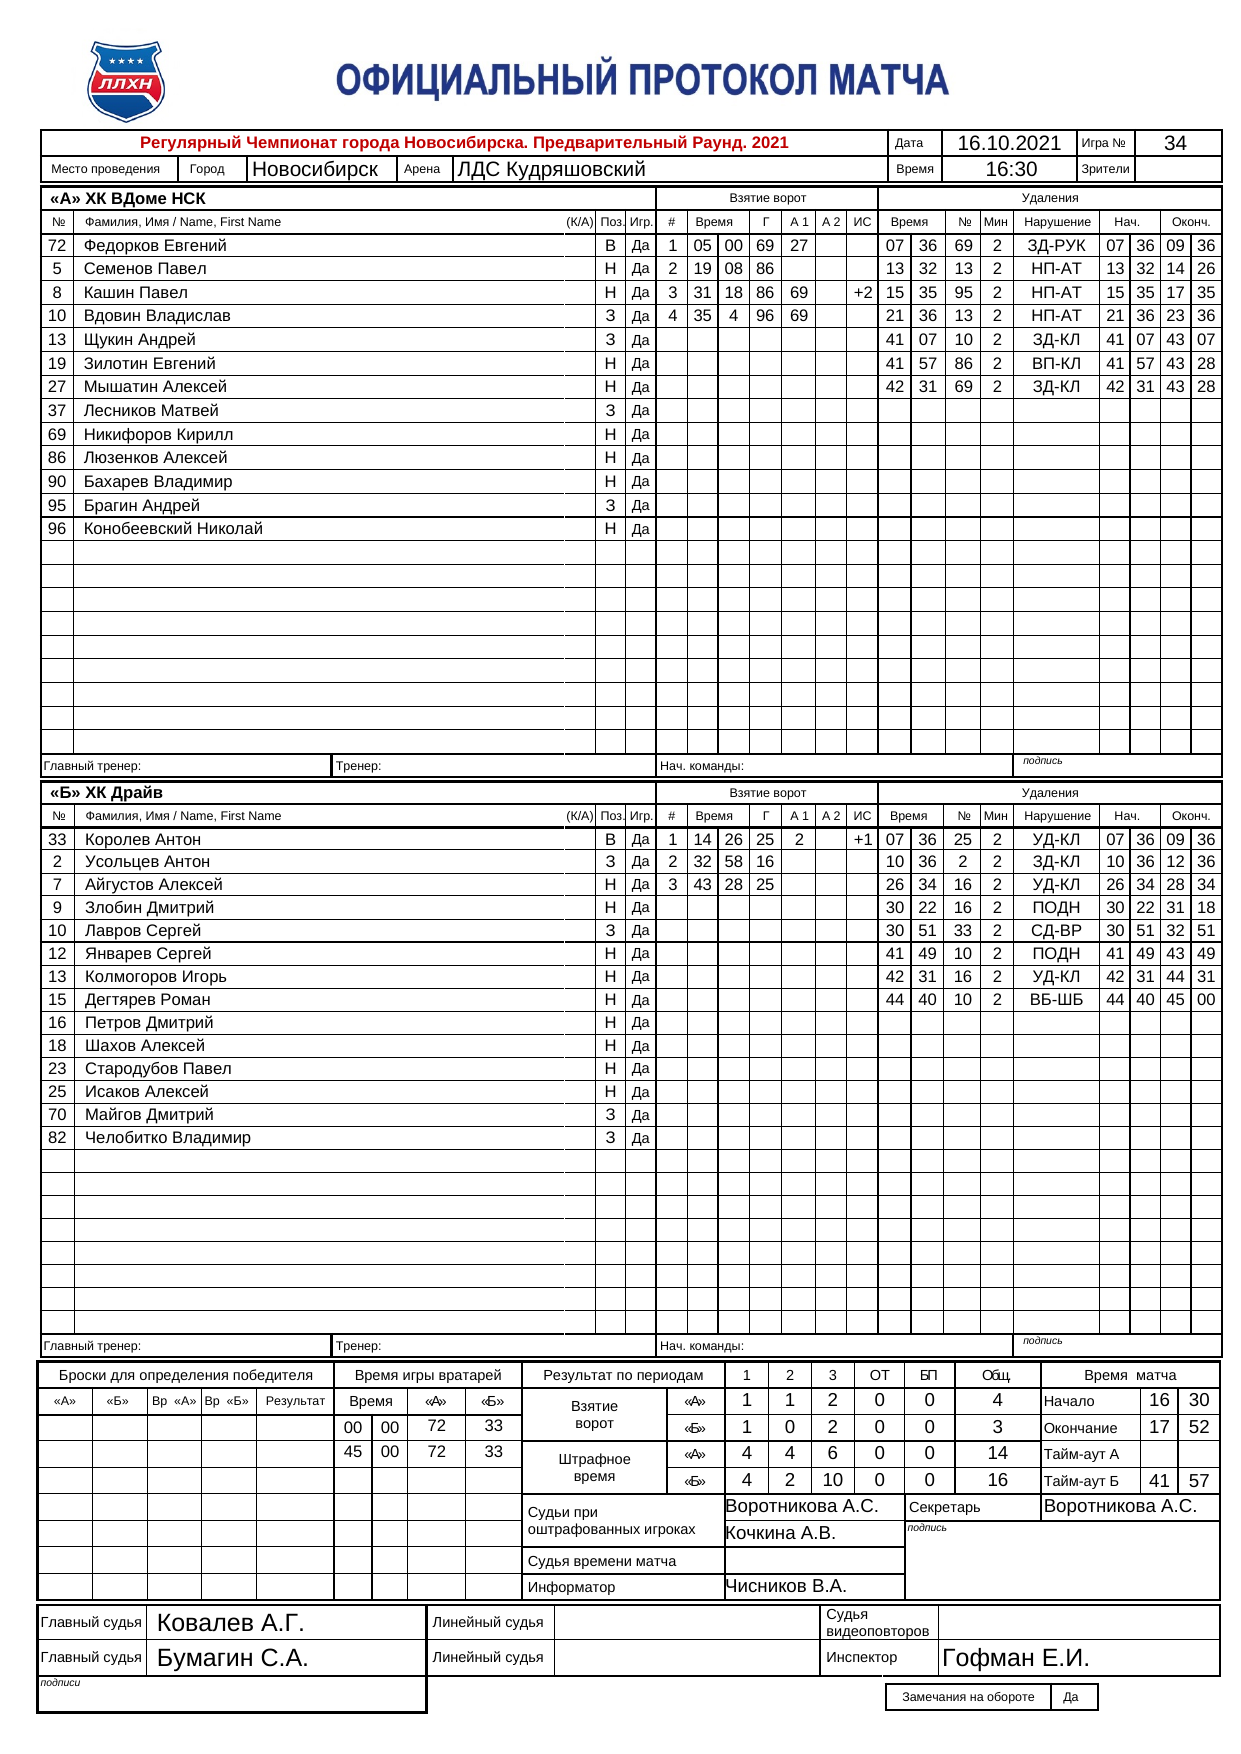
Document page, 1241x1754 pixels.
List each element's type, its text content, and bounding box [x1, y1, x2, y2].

table_cell [1161, 446, 1190, 469]
table_cell [719, 1288, 749, 1310]
table_cell [782, 850, 815, 872]
table_cell [688, 636, 717, 658]
table_cell [847, 730, 877, 753]
table_cell Да [626, 257, 655, 280]
table_cell [1100, 1265, 1129, 1287]
table_cell 0 [905, 1389, 954, 1413]
table_cell [847, 1242, 877, 1264]
table_cell [879, 1104, 910, 1126]
table_cell [750, 1242, 781, 1264]
table_cell 28 [719, 874, 749, 895]
table_cell З [596, 399, 625, 422]
table_cell [257, 1574, 333, 1599]
table_cell [879, 730, 910, 753]
table_cell 00 [719, 235, 749, 256]
table_cell [847, 1219, 877, 1241]
table_cell Информатор [523, 1575, 724, 1599]
table_cell [1192, 659, 1221, 682]
table_cell ВБ-ШБ [1014, 989, 1099, 1011]
table_cell [565, 896, 595, 918]
table_cell 10 [946, 328, 980, 351]
table_cell Да [626, 943, 655, 964]
table_cell [719, 612, 749, 634]
table_cell [782, 541, 815, 564]
table_cell [257, 1521, 333, 1546]
table_cell [1014, 730, 1099, 753]
table_cell [816, 943, 846, 964]
table_cell [75, 1173, 564, 1195]
table_cell [657, 423, 687, 445]
table_cell [565, 1127, 595, 1149]
table_cell Линейный судья [428, 1640, 554, 1675]
table_cell [148, 1416, 201, 1440]
table_cell [719, 1265, 749, 1287]
table_cell [944, 1219, 980, 1241]
table_cell [912, 1127, 943, 1149]
table_cell [1014, 1035, 1099, 1057]
table_cell [688, 966, 717, 987]
table_cell [1014, 707, 1099, 729]
table_cell 25 [944, 829, 980, 849]
table_header 3 [812, 1363, 854, 1387]
table_cell [657, 470, 687, 493]
table_cell № [42, 211, 73, 233]
table_cell 4 [769, 1442, 811, 1467]
table_cell 13 [946, 257, 980, 280]
table_cell [657, 518, 687, 540]
table_cell [596, 1150, 625, 1172]
table_cell [912, 730, 945, 753]
table_cell 16 [944, 874, 980, 895]
table_cell [1136, 157, 1221, 181]
table_cell подпись [906, 1522, 1219, 1599]
table_cell 1 [657, 829, 687, 849]
table_cell 23 [42, 1058, 74, 1079]
table_cell [750, 966, 781, 987]
table_cell Гофман Е.И. [939, 1640, 1219, 1675]
table_cell [782, 943, 815, 964]
table_cell «А» [408, 1389, 465, 1413]
table_cell «А» [668, 1442, 724, 1467]
table_cell [596, 612, 625, 634]
table_cell 14 [688, 829, 717, 849]
table_cell [719, 1035, 749, 1057]
table_cell Главный тренер: [42, 1335, 330, 1356]
table_cell ЗД-КЛ [1014, 376, 1099, 398]
table_cell [847, 966, 877, 987]
table_cell [847, 376, 877, 398]
table_cell [981, 1219, 1013, 1241]
table_cell 35 [912, 281, 945, 303]
table_cell [1131, 518, 1160, 540]
table_cell 2 [981, 829, 1013, 849]
table_cell [719, 352, 749, 374]
table_cell [1014, 494, 1099, 516]
table_cell [912, 1012, 943, 1033]
table_cell [847, 328, 877, 351]
table_cell [688, 1219, 717, 1241]
table_cell Г [750, 211, 781, 233]
table_cell 90 [42, 470, 73, 493]
table_cell Да [626, 989, 655, 1011]
table_cell «Б» [668, 1468, 724, 1493]
table_cell [750, 989, 781, 1011]
table_cell [719, 943, 749, 964]
table_cell [719, 683, 749, 706]
table_cell [565, 328, 595, 351]
table_header Результат по периодам [523, 1363, 724, 1387]
table_cell 36 [1192, 305, 1221, 327]
table_cell [466, 1547, 521, 1573]
table_cell [202, 1521, 256, 1546]
table_cell [782, 518, 815, 540]
table_cell 36 [1131, 829, 1160, 849]
table_cell Да [626, 1035, 655, 1057]
table_cell Да [626, 920, 655, 941]
table_cell 40 [912, 989, 943, 1011]
table_cell Щукин Андрей [74, 328, 564, 351]
table_cell [912, 565, 945, 587]
table_cell Нарушение [1014, 805, 1099, 826]
table_cell [626, 730, 655, 753]
table_cell 41 [1141, 1468, 1177, 1493]
table_cell 25 [750, 829, 781, 849]
table_cell 45 [1161, 989, 1190, 1011]
table_cell [74, 636, 564, 658]
table_cell [816, 707, 846, 729]
table_cell [1100, 730, 1129, 753]
table_cell [408, 1468, 465, 1493]
table_cell 28 [1161, 874, 1190, 895]
table_cell 6 [812, 1442, 854, 1467]
table_cell УД-КЛ [1014, 829, 1099, 849]
table_cell [816, 829, 846, 849]
table_cell [750, 399, 781, 422]
table_cell [847, 636, 877, 658]
table_cell Да [626, 423, 655, 445]
table_cell [879, 1012, 910, 1033]
table_cell [981, 1104, 1013, 1126]
table_cell [657, 636, 687, 658]
table_cell [1131, 1311, 1160, 1333]
table_header «А» ХК ВДоме НСК [42, 188, 655, 209]
table_cell 41 [879, 352, 910, 374]
table_cell [946, 565, 980, 587]
table_cell [1014, 1081, 1099, 1103]
table_cell [1192, 446, 1221, 469]
table_cell [657, 707, 687, 729]
table_cell [847, 352, 877, 374]
table_cell [42, 565, 73, 587]
table_cell [75, 1311, 564, 1333]
table_cell [816, 376, 846, 398]
table_cell Результат [257, 1389, 333, 1413]
table_cell [719, 494, 749, 516]
table_cell 4 [719, 305, 749, 327]
table_cell Н [596, 989, 625, 1011]
table_cell [565, 943, 595, 964]
table_cell [816, 446, 846, 469]
table_cell [1014, 518, 1099, 540]
table_cell [719, 588, 749, 611]
table_cell [750, 352, 781, 374]
table_cell [1014, 1242, 1099, 1264]
table_cell [688, 376, 717, 398]
table_cell 1 [769, 1389, 811, 1413]
table_cell 26 [879, 874, 910, 895]
table_cell 35 [1131, 281, 1160, 303]
table_cell [565, 1150, 595, 1172]
table_cell [688, 1311, 717, 1333]
table_cell [688, 470, 717, 493]
table_cell [93, 1521, 147, 1546]
table_cell [816, 1127, 846, 1149]
table_cell [946, 446, 980, 469]
table_cell [782, 920, 815, 941]
table_cell 72 [408, 1416, 465, 1440]
table_cell [879, 1150, 910, 1172]
table_cell [1131, 1265, 1160, 1287]
table_cell Главный судья [39, 1640, 146, 1675]
table_header Регулярный Чемпионат города Новосибирска. Предварительный Раунд. 2021 [42, 131, 887, 155]
table_cell [39, 1468, 92, 1493]
table_cell 31 [1131, 966, 1160, 987]
table_cell Да [626, 1058, 655, 1079]
table_cell [946, 636, 980, 658]
table_cell [782, 1173, 815, 1195]
table_cell Окончание [1042, 1415, 1140, 1440]
table_cell [883, 1677, 1220, 1681]
table_cell Оконч. [1161, 805, 1221, 826]
table_cell Время [889, 157, 941, 181]
table_cell [816, 541, 846, 564]
table_cell [719, 896, 749, 918]
table_cell 43 [1161, 376, 1190, 398]
table_cell Да [626, 281, 655, 303]
table_cell З [596, 305, 625, 327]
table_cell Злобин Дмитрий [75, 896, 564, 918]
table_cell Игр. [626, 805, 655, 826]
table_cell 36 [912, 850, 943, 872]
table_cell [1100, 1127, 1129, 1149]
table_cell [74, 588, 564, 611]
table_cell [202, 1468, 256, 1493]
table_cell 7 [42, 874, 74, 895]
table_cell [74, 565, 564, 587]
table_cell [879, 1311, 910, 1333]
table_cell [847, 423, 877, 445]
table_cell Город [179, 157, 246, 181]
table_cell 31 [912, 966, 943, 987]
table_cell [1131, 1104, 1160, 1126]
table_cell 2 [981, 874, 1013, 895]
table_cell [750, 1265, 781, 1287]
table_cell Н [596, 376, 625, 398]
table_header Взятие ворот [657, 188, 877, 209]
table_cell [719, 1081, 749, 1103]
table_cell 13 [42, 328, 73, 351]
table_cell 72 [408, 1441, 465, 1467]
table_cell 2 [981, 376, 1013, 398]
table_cell [1141, 1441, 1177, 1467]
table_cell [93, 1547, 147, 1573]
table_cell [847, 470, 877, 493]
table_cell 0 [855, 1442, 904, 1467]
table_cell Н [596, 281, 625, 303]
table_cell [816, 470, 846, 493]
table_cell Да [626, 850, 655, 872]
table_cell 12 [1161, 850, 1190, 872]
table_cell [981, 423, 1013, 445]
table_cell [565, 874, 595, 895]
table_cell [1131, 494, 1160, 516]
table_cell Нарушение [1014, 211, 1099, 233]
table_cell В [596, 235, 625, 256]
table_cell [719, 446, 749, 469]
table_cell (К/А) [565, 211, 595, 233]
table_cell [981, 1012, 1013, 1033]
table_cell [981, 1035, 1013, 1057]
table_cell [565, 1265, 595, 1287]
table_cell [657, 943, 687, 964]
table_cell [1100, 470, 1129, 493]
table_cell [596, 565, 625, 587]
table_cell 69 [782, 281, 815, 303]
table_cell 26 [1100, 874, 1129, 895]
table_cell ВП-КЛ [1014, 352, 1099, 374]
table_cell Да [626, 305, 655, 327]
table_cell [719, 1173, 749, 1195]
table_cell Семенов Павел [74, 257, 564, 280]
table_cell [565, 636, 595, 658]
table_cell [688, 1081, 717, 1103]
table_cell [816, 850, 846, 872]
table_cell [408, 1574, 465, 1599]
table_header 2 [769, 1363, 811, 1387]
table_cell 5 [42, 257, 73, 280]
table_cell 17 [1161, 281, 1190, 303]
table_cell [944, 1173, 980, 1195]
table_cell ЗД-РУК [1014, 235, 1099, 256]
table_cell [1161, 1242, 1190, 1264]
table_cell [944, 1035, 980, 1057]
table_cell Взятие ворот [523, 1389, 666, 1440]
table_cell [335, 1468, 371, 1493]
table_cell [1100, 612, 1129, 634]
table_cell [565, 1311, 595, 1333]
table_cell [565, 989, 595, 1011]
table_cell [719, 659, 749, 682]
table_cell 1 [657, 235, 687, 256]
table_header Время матча [1042, 1363, 1219, 1387]
table_cell 32 [1161, 920, 1190, 941]
table_cell 2 [42, 850, 74, 872]
table_cell [565, 305, 595, 327]
table_cell [1014, 1150, 1099, 1172]
table_cell [657, 1127, 687, 1149]
table_cell [782, 399, 815, 422]
table_cell [847, 1104, 877, 1126]
table_header БП [905, 1363, 954, 1387]
table_cell Г [750, 805, 781, 826]
table_cell [847, 1311, 877, 1333]
table_cell [782, 636, 815, 658]
table_cell 41 [879, 943, 910, 964]
table_cell 51 [1131, 920, 1160, 941]
table_cell [912, 1311, 943, 1333]
table_cell [1014, 565, 1099, 587]
table_cell [42, 1311, 74, 1333]
table_cell НП-АТ [1014, 257, 1099, 280]
table_cell 34 [912, 874, 943, 895]
table_cell [565, 1104, 595, 1126]
table_cell [1161, 1311, 1190, 1333]
table_cell 2 [812, 1415, 854, 1440]
table_cell 16:30 [943, 157, 1076, 181]
table_cell [879, 683, 910, 706]
table_cell [565, 1035, 595, 1057]
table_cell [42, 1242, 74, 1264]
table_cell [565, 1288, 595, 1310]
table_cell [750, 1081, 781, 1103]
table_cell [39, 1494, 92, 1520]
table_cell 22 [1131, 896, 1160, 918]
table_cell 86 [750, 257, 781, 280]
table_header ОТ [855, 1363, 904, 1387]
table_cell [981, 1196, 1013, 1218]
table_cell [1014, 1173, 1099, 1195]
table_cell [879, 541, 910, 564]
table_cell 36 [1131, 305, 1160, 327]
table_cell [719, 541, 749, 564]
table_cell [1131, 683, 1160, 706]
table_cell [847, 1288, 877, 1310]
table_cell Н [596, 470, 625, 493]
table_cell [816, 636, 846, 658]
table_cell Тайм-аут А [1042, 1441, 1140, 1467]
table_cell [1100, 659, 1129, 682]
table_cell [719, 518, 749, 540]
table_cell [782, 1012, 815, 1033]
table_cell 07 [1100, 829, 1129, 849]
table_cell [1014, 1311, 1099, 1333]
table_cell [1014, 1265, 1099, 1287]
table_cell [1161, 730, 1190, 753]
table_cell [1192, 1311, 1221, 1333]
table_cell [1161, 612, 1190, 634]
table_cell 0 [855, 1415, 904, 1440]
table_cell [42, 541, 73, 564]
table_cell [39, 1547, 92, 1573]
table_cell [1161, 565, 1190, 587]
table_cell [1100, 565, 1129, 587]
table_cell [1100, 707, 1129, 729]
table_cell 95 [946, 281, 980, 303]
table_cell [847, 874, 877, 895]
table_cell [981, 470, 1013, 493]
table_cell [847, 1265, 877, 1287]
table_cell # [657, 211, 687, 233]
table_cell [565, 612, 595, 634]
table_cell З [596, 850, 625, 872]
table_cell Лавров Сергей [75, 920, 564, 941]
table_cell [912, 1242, 943, 1264]
table_cell [657, 1104, 687, 1126]
table_cell [981, 446, 1013, 469]
table_cell 4 [726, 1442, 768, 1467]
table_cell [946, 707, 980, 729]
table_cell Да [626, 874, 655, 895]
table_cell [626, 1150, 655, 1172]
table_cell [1179, 1441, 1219, 1467]
table_cell 2 [981, 896, 1013, 918]
table_cell [688, 1150, 717, 1172]
table_cell Дегтярев Роман [75, 989, 564, 1011]
table_cell 86 [946, 352, 980, 374]
table_header Дата [889, 131, 941, 155]
table_cell [847, 850, 877, 872]
table_cell [1100, 1173, 1129, 1195]
table_cell [750, 1127, 781, 1149]
table_cell [1192, 423, 1221, 445]
table_cell [596, 1265, 625, 1287]
table_cell [879, 399, 910, 422]
table_cell [657, 1242, 687, 1264]
table_cell 96 [750, 305, 781, 327]
table_cell Время [688, 805, 749, 826]
table_cell [879, 659, 910, 682]
table_cell [1014, 446, 1099, 469]
table_cell [912, 1035, 943, 1057]
table_cell [816, 920, 846, 941]
table_header Время игры вратарей [335, 1363, 521, 1387]
table_cell [1192, 470, 1221, 493]
table_cell [1161, 399, 1190, 422]
table_cell Н [596, 1035, 625, 1057]
table_cell [688, 328, 717, 351]
table_cell [946, 730, 980, 753]
table_cell [879, 1081, 910, 1103]
table_cell [816, 659, 846, 682]
table_cell Да [626, 896, 655, 918]
table_cell [847, 659, 877, 682]
table_cell [626, 1219, 655, 1241]
table_cell Да [626, 1081, 655, 1103]
table_cell Инспектор [821, 1640, 938, 1675]
table_cell [688, 1035, 717, 1057]
table_cell [565, 829, 595, 849]
table_cell [688, 1173, 717, 1195]
table_cell Стародубов Павел [75, 1058, 564, 1079]
table_cell [688, 707, 717, 729]
table_cell 2 [981, 235, 1013, 256]
table_cell [750, 612, 781, 634]
table_cell [93, 1416, 147, 1440]
table_cell 00 [373, 1416, 407, 1440]
table_cell 4 [657, 305, 687, 327]
table_cell [42, 683, 73, 706]
table_cell [565, 423, 595, 445]
table_cell [148, 1521, 201, 1546]
table_cell 36 [1131, 850, 1160, 872]
table_cell [981, 1242, 1013, 1264]
table_cell Колмогоров Игорь [75, 966, 564, 987]
table_cell Оконч. [1161, 211, 1221, 233]
table_cell [944, 1104, 980, 1126]
table_cell [847, 707, 877, 729]
table_cell 15 [879, 281, 910, 303]
table_cell [555, 1640, 819, 1675]
table_cell [688, 1104, 717, 1126]
table_cell [1014, 470, 1099, 493]
table_cell [1100, 1311, 1129, 1333]
table_cell Исаков Алексей [75, 1081, 564, 1103]
table_cell [782, 494, 815, 516]
table_cell [816, 235, 846, 256]
table_cell Бумагин С.А. [147, 1640, 425, 1675]
table_cell [1192, 494, 1221, 516]
table_cell [750, 730, 781, 753]
table_cell [657, 966, 687, 987]
table_cell [1014, 541, 1099, 564]
table_cell 33 [466, 1441, 521, 1467]
table_cell 18 [719, 281, 749, 303]
table_cell [726, 1548, 904, 1573]
table_cell [39, 1521, 92, 1546]
table_cell [1131, 565, 1160, 587]
table_cell [565, 730, 595, 753]
table_cell Да [626, 352, 655, 374]
table_cell [981, 1127, 1013, 1149]
table_cell 37 [42, 399, 73, 422]
table_cell СД-ВР [1014, 920, 1099, 941]
table_cell [782, 328, 815, 351]
table_cell [847, 1127, 877, 1149]
table_cell [946, 588, 980, 611]
table_cell [688, 612, 717, 634]
table_cell [816, 1265, 846, 1287]
table_cell [981, 707, 1013, 729]
table_cell [1192, 1058, 1221, 1079]
table_cell (К/А) [565, 805, 595, 826]
table_cell [879, 707, 910, 729]
table_header Удаления [879, 188, 1221, 209]
table_cell 72 [42, 235, 73, 256]
table_cell [657, 1173, 687, 1195]
table_cell [1192, 518, 1221, 540]
table_cell 41 [1100, 352, 1129, 374]
table_cell Н [596, 518, 625, 540]
table_cell [466, 1574, 521, 1599]
table_cell [912, 423, 945, 445]
table_cell [912, 1173, 943, 1195]
table_cell [1161, 683, 1190, 706]
table_cell [1100, 541, 1129, 564]
table_cell [1192, 1265, 1221, 1287]
table_cell [1014, 1012, 1099, 1033]
table_cell 51 [1192, 920, 1221, 941]
table_cell [657, 896, 687, 918]
table_cell [688, 920, 717, 941]
table_cell [1131, 446, 1160, 469]
table_cell 00 [1192, 989, 1221, 1011]
table_cell 10 [879, 850, 910, 872]
table_cell [912, 1265, 943, 1287]
table_cell [688, 423, 717, 445]
table_cell [1100, 1288, 1129, 1310]
table_cell 07 [879, 829, 910, 849]
table_cell [719, 966, 749, 987]
table_cell [373, 1521, 407, 1546]
table_cell 40 [1131, 989, 1160, 1011]
table_cell [657, 989, 687, 1011]
table_cell [750, 920, 781, 941]
table_cell [1192, 1242, 1221, 1264]
table_cell А 2 [816, 211, 846, 233]
table_cell [782, 423, 815, 445]
table_cell ПОДН [1014, 943, 1099, 964]
table_cell [719, 1242, 749, 1264]
table_cell [1131, 423, 1160, 445]
table_cell 28 [1192, 352, 1221, 374]
table_cell [565, 235, 595, 256]
table_cell Арена [398, 157, 452, 181]
table_cell Бахарев Владимир [74, 470, 564, 493]
table_cell [946, 470, 980, 493]
table_cell [879, 423, 910, 445]
table_cell [1192, 612, 1221, 634]
table_cell 31 [1131, 376, 1160, 398]
table_cell [565, 1058, 595, 1079]
table_cell [912, 588, 945, 611]
table_cell [657, 683, 687, 706]
table_cell [257, 1494, 333, 1520]
table_cell [657, 376, 687, 398]
table_cell А 2 [816, 805, 846, 826]
table_cell 32 [688, 850, 717, 872]
table_cell [750, 376, 781, 398]
table_cell [335, 1547, 371, 1573]
table_cell [946, 683, 980, 706]
table_cell [750, 541, 781, 564]
table_cell Брагин Андрей [74, 494, 564, 516]
table_cell [816, 588, 846, 611]
table_cell 2 [981, 966, 1013, 987]
table_cell [912, 1081, 943, 1103]
table_cell +1 [847, 829, 877, 849]
table_cell [981, 1081, 1013, 1103]
table_cell 07 [1100, 235, 1129, 256]
table_cell [202, 1547, 256, 1573]
table_cell Вр «А» [148, 1389, 201, 1413]
table_cell [879, 1265, 910, 1287]
table_cell [74, 659, 564, 682]
table_cell [1161, 588, 1190, 611]
table_cell [93, 1468, 147, 1493]
table_cell 41 [879, 328, 910, 351]
table_cell Начало [1042, 1389, 1140, 1413]
table_cell 41 [1100, 328, 1129, 351]
table_cell [688, 943, 717, 964]
table_cell 2 [769, 1468, 811, 1493]
table_cell [981, 1058, 1013, 1079]
table_cell [565, 257, 595, 280]
table_cell [750, 1311, 781, 1333]
table_cell [596, 1288, 625, 1310]
table_cell [565, 281, 595, 303]
table_cell [782, 376, 815, 398]
table_cell [847, 1058, 877, 1079]
table_cell [657, 1219, 687, 1241]
table_cell [879, 1288, 910, 1310]
table_cell [42, 612, 73, 634]
table_cell 42 [1100, 376, 1129, 398]
table_cell [719, 707, 749, 729]
table_cell [565, 588, 595, 611]
table_cell 58 [719, 850, 749, 872]
table_cell [782, 1219, 815, 1241]
table_cell 49 [1192, 943, 1221, 964]
table_cell З [596, 328, 625, 351]
table_cell [75, 1288, 564, 1310]
table_cell [657, 920, 687, 941]
table_cell 30 [1179, 1389, 1219, 1413]
table_cell [148, 1547, 201, 1573]
table_cell ИС [847, 805, 877, 826]
table_cell 17 [1141, 1415, 1177, 1440]
table_cell 23 [1161, 305, 1190, 327]
table_cell [1161, 1150, 1190, 1172]
table_cell 44 [879, 989, 910, 1011]
table_cell [1192, 1196, 1221, 1218]
table_cell [1161, 1012, 1190, 1033]
table_cell 16 [42, 1012, 74, 1033]
table_cell [912, 1196, 943, 1218]
table_cell [816, 1288, 846, 1310]
table_cell [981, 518, 1013, 540]
table_cell [879, 1219, 910, 1241]
table_cell [981, 683, 1013, 706]
table_cell 18 [1192, 896, 1221, 918]
table_cell 69 [782, 305, 815, 327]
table_cell 4 [726, 1468, 768, 1493]
table_cell Мин [981, 805, 1013, 826]
table_cell [816, 305, 846, 327]
table_cell [750, 1219, 781, 1241]
table_cell [688, 1012, 717, 1033]
table_cell [626, 659, 655, 682]
table_cell [782, 707, 815, 729]
table_cell 2 [812, 1389, 854, 1413]
table_cell 2 [981, 920, 1013, 941]
table_cell [719, 920, 749, 941]
table_cell [847, 399, 877, 422]
table_cell [782, 1196, 815, 1218]
table_cell 43 [1161, 352, 1190, 374]
table_cell № [946, 211, 980, 233]
table_cell Судья времени матча [523, 1548, 724, 1573]
table_cell [1161, 1058, 1190, 1079]
table_cell [1192, 1035, 1221, 1057]
table_cell [1131, 1012, 1160, 1033]
table_cell 16 [750, 850, 781, 872]
table_cell 86 [42, 446, 73, 469]
table_cell [782, 683, 815, 706]
table_cell [626, 588, 655, 611]
table_cell [750, 636, 781, 658]
table_cell [1100, 636, 1129, 658]
table_cell Да [626, 376, 655, 398]
table_cell [782, 874, 815, 895]
table_cell Королев Антон [75, 829, 564, 849]
table_cell [148, 1441, 201, 1467]
table_cell [847, 257, 877, 280]
table_cell [565, 541, 595, 564]
table_cell [750, 659, 781, 682]
table_cell Тренер: [333, 755, 655, 776]
table_cell [39, 1416, 92, 1440]
table_cell [782, 966, 815, 987]
table_cell [912, 1058, 943, 1079]
table_cell [1192, 1081, 1221, 1103]
table_cell [1131, 707, 1160, 729]
table_cell [565, 352, 595, 374]
table_cell 33 [466, 1416, 521, 1440]
table_cell [912, 707, 945, 729]
table_cell [719, 1311, 749, 1333]
table_cell Да [626, 399, 655, 422]
picture [5, 28, 1179, 129]
table_cell [657, 352, 687, 374]
table_cell [782, 565, 815, 587]
table_cell [1131, 1219, 1160, 1241]
table_cell 30 [1100, 896, 1129, 918]
table_cell [1100, 518, 1129, 540]
table_cell [847, 446, 877, 469]
table_cell Да [626, 829, 655, 849]
table_cell З [596, 494, 625, 516]
table_cell [816, 565, 846, 587]
table_cell Конобеевский Николай [74, 518, 564, 540]
table_cell [335, 1494, 371, 1520]
table_cell [42, 659, 73, 682]
table_cell [555, 1606, 819, 1639]
table_cell [912, 399, 945, 422]
table_cell ЗД-КЛ [1014, 328, 1099, 351]
table_cell Новосибирск [248, 157, 396, 181]
table_cell 13 [42, 966, 74, 987]
table_cell [1014, 1196, 1099, 1218]
table_cell [912, 1104, 943, 1126]
table_cell Челобитко Владимир [75, 1127, 564, 1149]
table_cell 1 [726, 1415, 768, 1440]
table_cell Да [626, 494, 655, 516]
table_cell 13 [1100, 257, 1129, 280]
table_cell [657, 1081, 687, 1103]
table_cell [657, 446, 687, 469]
table_cell [596, 1219, 625, 1241]
table_cell [42, 1173, 74, 1195]
table_cell [75, 1196, 564, 1218]
table_cell [1192, 565, 1221, 587]
table_cell Никифоров Кирилл [74, 423, 564, 445]
table_cell Шахов Алексей [75, 1035, 564, 1057]
table_cell [879, 494, 910, 516]
table_cell [750, 470, 781, 493]
table_cell [1131, 1173, 1160, 1195]
table_cell [626, 1265, 655, 1287]
table_cell [202, 1416, 256, 1440]
table_cell 0 [905, 1468, 954, 1493]
table_cell 3 [657, 281, 687, 303]
table_cell [847, 1012, 877, 1033]
table_cell 3 [657, 874, 687, 895]
table_cell [847, 943, 877, 964]
table_cell [408, 1521, 465, 1546]
table_cell 82 [42, 1127, 74, 1149]
table_cell [816, 494, 846, 516]
table_cell [750, 328, 781, 351]
table_cell 07 [1192, 328, 1221, 351]
table_cell [1161, 659, 1190, 682]
table_cell 43 [1161, 943, 1190, 964]
table_cell 2 [981, 328, 1013, 351]
table_cell Кашин Павел [74, 281, 564, 303]
table_cell [42, 636, 73, 658]
table_cell 2 [657, 257, 687, 280]
table_cell 30 [879, 896, 910, 918]
table_cell [1161, 1219, 1190, 1241]
table_cell [688, 1265, 717, 1287]
table_cell 69 [946, 376, 980, 398]
table_cell [1192, 707, 1221, 729]
table_cell 86 [750, 281, 781, 303]
table_cell [688, 518, 717, 540]
table_cell [912, 659, 945, 682]
table_cell [42, 1219, 74, 1241]
table_cell 0 [855, 1468, 904, 1493]
table_cell 31 [912, 376, 945, 398]
table_cell [719, 399, 749, 422]
table_cell 21 [1100, 305, 1129, 327]
table_cell [42, 730, 73, 753]
table_cell [912, 612, 945, 634]
table_cell 27 [42, 376, 73, 398]
table_cell [1161, 470, 1190, 493]
table_cell [335, 1521, 371, 1546]
table_cell [596, 1242, 625, 1264]
table_cell [1131, 588, 1160, 611]
table_cell [816, 1035, 846, 1057]
table_cell [93, 1441, 147, 1467]
table_cell [944, 1288, 980, 1310]
table_cell [750, 588, 781, 611]
table_cell 3 [956, 1415, 1040, 1440]
table_cell [944, 1196, 980, 1218]
table_cell [847, 920, 877, 941]
table_cell [750, 1288, 781, 1310]
table_cell [565, 683, 595, 706]
table_cell 31 [688, 281, 717, 303]
table_cell 18 [42, 1035, 74, 1057]
table_cell [148, 1468, 201, 1493]
table_cell [688, 565, 717, 587]
table_cell [816, 352, 846, 374]
table_cell [782, 1035, 815, 1057]
table_cell 70 [42, 1104, 74, 1126]
table_cell Нач. команды: [657, 1335, 1012, 1356]
table_cell Воротникова А.С. [1042, 1495, 1219, 1520]
table_cell [1014, 1104, 1099, 1126]
table_cell [565, 1081, 595, 1103]
table_cell [74, 541, 564, 564]
table_cell [912, 1219, 943, 1241]
table_cell В [596, 829, 625, 849]
table_cell [719, 470, 749, 493]
table_cell [1192, 1104, 1221, 1126]
table_cell Чисников В.А. [726, 1575, 904, 1599]
table_cell [912, 1150, 943, 1172]
table_cell [719, 565, 749, 587]
table_cell «Б» [93, 1389, 147, 1413]
table_cell [1192, 730, 1221, 753]
table_cell Н [596, 874, 625, 895]
table_cell Да [626, 328, 655, 351]
table_cell [782, 1058, 815, 1079]
table_cell [981, 588, 1013, 611]
table_cell [565, 850, 595, 872]
table_cell Да [626, 470, 655, 493]
table_cell Игр. [626, 211, 655, 233]
table_cell [719, 376, 749, 398]
table_cell Зилотин Евгений [74, 352, 564, 374]
table_cell 00 [373, 1441, 407, 1467]
table_cell [1161, 541, 1190, 564]
table_cell [1014, 1127, 1099, 1149]
table_cell [657, 612, 687, 634]
table_cell [816, 730, 846, 753]
table_cell [981, 565, 1013, 587]
table_cell 10 [42, 920, 74, 941]
table_cell [565, 446, 595, 469]
table_cell [719, 989, 749, 1011]
table_cell [626, 612, 655, 634]
table_cell [1161, 1035, 1190, 1057]
table_cell [373, 1468, 407, 1493]
table_cell [816, 966, 846, 987]
table_cell [466, 1468, 521, 1493]
table_cell [879, 470, 910, 493]
table_cell 10 [1100, 850, 1129, 872]
table_cell [879, 446, 910, 469]
table_cell 57 [1131, 352, 1160, 374]
table_cell Поз. [596, 805, 625, 826]
table_cell [688, 588, 717, 611]
table_cell [847, 541, 877, 564]
table_cell 43 [688, 874, 717, 895]
table_cell [42, 1196, 74, 1218]
table_cell [879, 588, 910, 611]
table_header «Б» ХК Драйв [42, 783, 655, 803]
table_cell 21 [879, 305, 910, 327]
table_cell [657, 399, 687, 422]
table_cell [1192, 1173, 1221, 1195]
table_cell [782, 470, 815, 493]
table_cell 57 [912, 352, 945, 374]
table_cell [74, 683, 564, 706]
table_cell 35 [688, 305, 717, 327]
table_cell [657, 494, 687, 516]
table_cell [596, 541, 625, 564]
table_cell З [596, 920, 625, 941]
table_cell 10 [812, 1468, 854, 1493]
table_cell Нач. [1100, 805, 1160, 826]
table_cell [944, 1150, 980, 1172]
table_cell [688, 659, 717, 682]
table_cell [1161, 423, 1190, 445]
table_cell [39, 1574, 92, 1599]
table_cell [944, 1012, 980, 1033]
table_cell [42, 1150, 74, 1172]
table_cell [782, 446, 815, 469]
table_cell [657, 1150, 687, 1172]
table_cell Секретарь [906, 1495, 1040, 1520]
table_cell [750, 707, 781, 729]
table_cell УД-КЛ [1014, 874, 1099, 895]
table_cell [750, 1035, 781, 1057]
table_cell [93, 1574, 147, 1599]
table_cell [816, 518, 846, 540]
table_cell [1131, 470, 1160, 493]
table_cell 2 [944, 850, 980, 872]
table_cell 36 [912, 235, 945, 256]
table_cell № [944, 805, 980, 826]
table_header 34 [1136, 131, 1221, 155]
table_cell [847, 1035, 877, 1057]
table_cell [816, 1219, 846, 1241]
table_cell [1161, 636, 1190, 658]
table_cell 69 [946, 235, 980, 256]
table_cell [719, 423, 749, 445]
table_cell [719, 636, 749, 658]
table_cell З [596, 1104, 625, 1126]
table_cell Да [626, 446, 655, 469]
table_cell НП-АТ [1014, 281, 1099, 303]
table_cell [565, 518, 595, 540]
table_cell Фамилия, Имя / Name, First Name [75, 805, 565, 826]
table_cell [202, 1441, 256, 1467]
table_cell Федорков Евгений [74, 235, 564, 256]
table_cell [847, 235, 877, 256]
table_cell [657, 1196, 687, 1218]
table_cell Мышатин Алексей [74, 376, 564, 398]
table_cell [1100, 1058, 1129, 1079]
table_cell [565, 399, 595, 422]
table_cell Н [596, 896, 625, 918]
table_cell [688, 1127, 717, 1149]
table_cell [626, 707, 655, 729]
table_cell [750, 683, 781, 706]
table_cell [981, 636, 1013, 658]
table_cell 14 [956, 1442, 1040, 1467]
table_cell [93, 1494, 147, 1520]
table_cell [847, 989, 877, 1011]
table_header Взятие ворот [657, 783, 877, 803]
table_cell Да [626, 1127, 655, 1149]
table_cell [946, 541, 980, 564]
table_cell [1192, 399, 1221, 422]
table_cell 10 [944, 943, 980, 964]
table_cell 2 [981, 989, 1013, 1011]
table_cell [816, 281, 846, 303]
table_cell УД-КЛ [1014, 966, 1099, 987]
table_cell [657, 659, 687, 682]
table_cell Н [596, 257, 625, 280]
table_cell [816, 328, 846, 351]
table_cell [1100, 494, 1129, 516]
table_cell [257, 1547, 333, 1573]
table_cell [944, 1265, 980, 1287]
table_cell [74, 707, 564, 729]
table_cell 51 [912, 920, 943, 941]
table_cell [373, 1574, 407, 1599]
table_cell Вр «Б» [202, 1389, 256, 1413]
table_cell Н [596, 1012, 625, 1033]
table_cell [879, 1196, 910, 1218]
table_cell [1192, 1012, 1221, 1033]
table_cell [1014, 636, 1099, 658]
table_cell [750, 1173, 781, 1195]
table_cell «А» [668, 1389, 724, 1413]
table_cell 0 [855, 1389, 904, 1413]
table_cell [657, 730, 687, 753]
table_cell ЛДС Кудряшовский [454, 157, 887, 181]
table_cell [719, 1219, 749, 1241]
table_cell [879, 612, 910, 634]
table_cell [596, 1311, 625, 1333]
table_cell [816, 1242, 846, 1264]
table_cell [1192, 541, 1221, 564]
table_cell [981, 399, 1013, 422]
table_cell [847, 305, 877, 327]
table_cell [657, 1012, 687, 1033]
table_cell [782, 989, 815, 1011]
table_cell Судьи при оштрафованных игроках [523, 1495, 724, 1546]
table_cell [1014, 612, 1099, 634]
table_cell Да [626, 1012, 655, 1033]
table_cell [879, 636, 910, 658]
table_cell [782, 896, 815, 918]
table_cell [688, 494, 717, 516]
table_cell 32 [912, 257, 945, 280]
table_cell Штрафное время [523, 1442, 666, 1493]
table_cell [816, 683, 846, 706]
table_cell [847, 565, 877, 587]
table_cell [1014, 659, 1099, 682]
table_cell [1192, 588, 1221, 611]
table_cell [847, 1173, 877, 1195]
table_cell 27 [782, 235, 815, 256]
table_cell Зрители [1078, 157, 1134, 181]
table_cell [981, 541, 1013, 564]
table_cell 30 [1100, 920, 1129, 941]
table_cell [816, 257, 846, 280]
table_cell [944, 1311, 980, 1333]
table_cell [1100, 1104, 1129, 1126]
table_cell А 1 [782, 211, 815, 233]
table_cell [782, 588, 815, 611]
table_cell [782, 1311, 815, 1333]
table_cell [626, 1311, 655, 1333]
table_cell [1100, 1081, 1129, 1103]
table_cell [981, 1265, 1013, 1287]
table_cell 36 [912, 829, 943, 849]
table_cell [657, 565, 687, 587]
table_cell [750, 943, 781, 964]
table_cell [565, 565, 595, 587]
table_cell 36 [1192, 235, 1221, 256]
table_cell [816, 1150, 846, 1172]
table_cell 28 [1192, 376, 1221, 398]
table_cell 10 [944, 989, 980, 1011]
table_cell [981, 730, 1013, 753]
table_cell [981, 494, 1013, 516]
table_cell 25 [42, 1081, 74, 1103]
table_cell [257, 1416, 333, 1440]
table_cell 10 [42, 305, 73, 327]
table_cell Ковалев А.Г. [147, 1606, 425, 1639]
table_cell А 1 [782, 805, 815, 826]
table_cell [1014, 1058, 1099, 1079]
table_cell [565, 1219, 595, 1241]
table_cell [944, 1058, 980, 1079]
table_cell 2 [981, 352, 1013, 374]
table_cell 32 [1131, 257, 1160, 280]
table_cell [847, 1081, 877, 1103]
table_cell [148, 1574, 201, 1599]
table_cell [847, 896, 877, 918]
table_cell [565, 1012, 595, 1033]
table_cell Лесников Матвей [74, 399, 564, 422]
table_cell [1100, 1150, 1129, 1172]
table_cell [816, 1012, 846, 1033]
table_cell 1 [726, 1389, 768, 1413]
table_cell [1192, 636, 1221, 658]
table_cell 34 [1192, 874, 1221, 895]
table_cell +2 [847, 281, 877, 303]
table_cell 34 [1131, 874, 1160, 895]
table_cell [596, 588, 625, 611]
table_cell [847, 612, 877, 634]
table_cell [782, 352, 815, 374]
table_cell [816, 1104, 846, 1126]
table_cell НП-АТ [1014, 305, 1099, 327]
table_cell Да [626, 518, 655, 540]
table_cell «Б » [466, 1389, 521, 1413]
table_cell [750, 518, 781, 540]
table_cell [847, 1150, 877, 1172]
table_cell [148, 1494, 201, 1520]
table_cell [879, 1242, 910, 1264]
table_cell 69 [42, 423, 73, 445]
table_cell [626, 1288, 655, 1310]
table_cell [912, 470, 945, 493]
table_cell [565, 1242, 595, 1264]
table_cell 45 [335, 1441, 371, 1467]
table_cell 26 [1192, 257, 1221, 280]
table_cell [782, 730, 815, 753]
table_cell [373, 1494, 407, 1520]
table_cell [1131, 636, 1160, 658]
table_cell Время [879, 805, 943, 826]
table_cell [879, 1058, 910, 1079]
table_cell [816, 989, 846, 1011]
table_cell Тайм-аут Б [1042, 1468, 1140, 1493]
table_cell [879, 565, 910, 587]
table_cell 41 [1100, 943, 1129, 964]
table_cell [1161, 1173, 1190, 1195]
table_cell [750, 1196, 781, 1218]
table_header 1 [726, 1363, 768, 1387]
table_cell [1014, 1288, 1099, 1310]
table_cell Усольцев Антон [75, 850, 564, 872]
table_cell [1100, 683, 1129, 706]
table_cell [912, 541, 945, 564]
table_cell ПОДН [1014, 896, 1099, 918]
table_cell [816, 1311, 846, 1333]
table_cell [750, 1058, 781, 1079]
table_cell [719, 1196, 749, 1218]
table_cell [42, 1265, 74, 1287]
table_cell [596, 707, 625, 729]
table_cell Время [879, 211, 945, 233]
table_cell 07 [1131, 328, 1160, 351]
table_cell [657, 1288, 687, 1310]
table_cell 08 [719, 257, 749, 280]
table_header Общ. [956, 1363, 1040, 1387]
table_cell # [657, 805, 687, 826]
table_cell [939, 1606, 1219, 1639]
table_cell [408, 1547, 465, 1573]
table_cell Мин [981, 211, 1013, 233]
table_cell [596, 683, 625, 706]
table_cell 42 [1100, 966, 1129, 987]
table_cell [750, 565, 781, 587]
table_cell [1014, 683, 1099, 706]
table_cell [626, 683, 655, 706]
table_cell Айгустов Алексей [75, 874, 564, 895]
table_cell 07 [879, 235, 910, 256]
table_header Броски для определения победителя [39, 1363, 333, 1387]
table_cell [1161, 1081, 1190, 1103]
table_cell [944, 1242, 980, 1264]
table_cell [719, 1150, 749, 1172]
table_cell [1161, 1104, 1190, 1126]
table_cell [257, 1441, 333, 1467]
table_cell [335, 1574, 371, 1599]
table_cell [202, 1574, 256, 1599]
table_cell [946, 494, 980, 516]
table_cell 8 [42, 281, 73, 303]
table_cell [39, 1441, 92, 1467]
table_cell [466, 1494, 521, 1520]
table_cell [657, 1265, 687, 1287]
table_cell Н [596, 1058, 625, 1079]
table_cell [816, 399, 846, 422]
table_cell 16 [944, 896, 980, 918]
table_cell З [596, 1127, 625, 1149]
table_cell Н [596, 423, 625, 445]
table_cell [912, 1288, 943, 1310]
table_cell Место проведения [42, 157, 177, 181]
table_cell [1161, 494, 1190, 516]
table_cell 9 [42, 896, 74, 918]
table_cell 57 [1179, 1468, 1219, 1493]
table_cell Линейный судья [428, 1606, 554, 1639]
table_cell [1099, 1682, 1220, 1711]
table_cell 36 [1192, 850, 1221, 872]
table_cell [596, 730, 625, 753]
table_cell [257, 1468, 333, 1493]
table_cell 16 [1141, 1389, 1177, 1413]
table_cell 00 [335, 1416, 371, 1440]
table_cell [626, 1242, 655, 1264]
table_cell [750, 1150, 781, 1172]
table_cell [74, 612, 564, 634]
table_cell 0 [769, 1415, 811, 1440]
table_cell [626, 1196, 655, 1218]
table_cell [75, 1219, 564, 1241]
table_cell [688, 1058, 717, 1079]
table_cell [1014, 423, 1099, 445]
table_cell 0 [905, 1415, 954, 1440]
table_cell 35 [1192, 281, 1221, 303]
table_cell [750, 446, 781, 469]
table_cell Н [596, 943, 625, 964]
table_cell [912, 636, 945, 658]
table_cell [626, 1173, 655, 1195]
table_cell [1014, 588, 1099, 611]
table_cell [1014, 399, 1099, 422]
table_cell [565, 494, 595, 516]
table_cell [944, 1081, 980, 1103]
table_cell [750, 1012, 781, 1033]
table_cell [1100, 1242, 1129, 1264]
table_cell [688, 352, 717, 374]
table_cell [75, 1265, 564, 1287]
table_cell [750, 423, 781, 445]
table_cell [719, 328, 749, 351]
table_cell [626, 565, 655, 587]
table_cell [981, 659, 1013, 682]
table_cell [688, 989, 717, 1011]
table_cell Н [596, 966, 625, 987]
table_cell [981, 1150, 1013, 1172]
table_cell [1131, 1127, 1160, 1149]
table_cell [1100, 446, 1129, 469]
table_cell 52 [1179, 1415, 1219, 1440]
table_cell 12 [42, 943, 74, 964]
table_cell [782, 1127, 815, 1149]
table_cell [912, 446, 945, 469]
table_cell 44 [1161, 966, 1190, 987]
table_cell подпись [1014, 1335, 1221, 1356]
table_cell [688, 683, 717, 706]
table_cell 2 [657, 850, 687, 872]
table_cell [1131, 1242, 1160, 1264]
table_cell [657, 1035, 687, 1057]
table_cell [782, 1288, 815, 1310]
table_cell 16 [956, 1468, 1040, 1493]
table_cell [596, 636, 625, 658]
table_cell № [42, 805, 74, 826]
table_cell Тренер: [333, 1335, 655, 1356]
table_cell [408, 1494, 465, 1520]
table_cell [1192, 1127, 1221, 1149]
table_cell 49 [912, 943, 943, 964]
table_cell [565, 966, 595, 987]
table_cell Время [688, 211, 749, 233]
table_cell [1192, 683, 1221, 706]
table_cell 16 [944, 966, 980, 987]
table_cell 4 [956, 1389, 1040, 1413]
table_cell [657, 1058, 687, 1079]
table_cell 33 [944, 920, 980, 941]
table_cell [626, 541, 655, 564]
table_cell [946, 659, 980, 682]
table_cell [816, 423, 846, 445]
table_cell [565, 659, 595, 682]
table_cell 2 [981, 305, 1013, 327]
table_cell [1100, 399, 1129, 422]
table_cell [688, 1288, 717, 1310]
table_cell [42, 588, 73, 611]
table_cell Главный тренер: [42, 755, 330, 776]
table_cell [1131, 1150, 1160, 1172]
table_cell [1131, 1196, 1160, 1218]
table_cell 36 [1192, 829, 1221, 849]
table_cell 15 [1100, 281, 1129, 303]
table_cell [1161, 1196, 1190, 1218]
table_cell 14 [1161, 257, 1190, 280]
table_cell [565, 1196, 595, 1218]
table_cell [688, 1242, 717, 1264]
table_cell Петров Дмитрий [75, 1012, 564, 1033]
table_cell 2 [782, 829, 815, 849]
table_cell [1131, 1288, 1160, 1310]
table_cell [847, 518, 877, 540]
table_cell [847, 588, 877, 611]
table_cell [981, 1311, 1013, 1333]
table_cell [912, 518, 945, 540]
table_cell [1100, 1035, 1129, 1057]
table_cell [1131, 399, 1160, 422]
table_cell Главный судья [39, 1606, 146, 1639]
table_cell подпись [1014, 755, 1221, 776]
table_cell [428, 1677, 882, 1711]
table_cell [719, 1127, 749, 1149]
table_cell 2 [981, 281, 1013, 303]
table_cell [565, 707, 595, 729]
table_cell «Б» [668, 1415, 724, 1440]
table_cell [657, 1311, 687, 1333]
table_cell 19 [688, 257, 717, 280]
table_cell 30 [879, 920, 910, 941]
table_cell Судья видеоповторов [821, 1606, 938, 1639]
table_cell [750, 896, 781, 918]
table_cell [847, 494, 877, 516]
table_cell 26 [719, 829, 749, 849]
table_cell [42, 1288, 74, 1310]
table_cell [42, 707, 73, 729]
table_cell [946, 399, 980, 422]
table_cell Нач. [1100, 211, 1160, 233]
table_cell [847, 683, 877, 706]
table_cell [1014, 1219, 1099, 1241]
table_cell 19 [42, 352, 73, 374]
table_cell 36 [1131, 235, 1160, 256]
table_cell [1161, 1288, 1190, 1310]
table_header Игра № [1078, 131, 1134, 155]
table_cell [1192, 1150, 1221, 1172]
table_cell [944, 1127, 980, 1149]
table_cell 13 [946, 305, 980, 327]
table_cell [847, 1196, 877, 1218]
table_cell [75, 1150, 564, 1172]
table_cell [202, 1494, 256, 1520]
table_cell 05 [688, 235, 717, 256]
table_cell Люзенков Алексей [74, 446, 564, 469]
table_cell [657, 588, 687, 611]
table_cell [373, 1547, 407, 1573]
table_cell Н [596, 446, 625, 469]
table_cell [1131, 730, 1160, 753]
table_cell Кочкина А.В. [726, 1521, 904, 1546]
table_cell 09 [1161, 235, 1190, 256]
table_cell 2 [981, 257, 1013, 280]
table_cell [782, 1104, 815, 1126]
table_cell [782, 1150, 815, 1172]
table_cell Январев Сергей [75, 943, 564, 964]
table_cell 31 [1161, 896, 1190, 918]
table_cell [688, 896, 717, 918]
table_cell [816, 612, 846, 634]
table_cell [596, 1173, 625, 1195]
table_cell [879, 518, 910, 540]
table_cell 42 [879, 376, 910, 398]
table_cell [816, 874, 846, 895]
table_cell 42 [879, 966, 910, 987]
table_cell [688, 1196, 717, 1218]
table_cell Поз. [596, 211, 625, 233]
table_cell 13 [879, 257, 910, 280]
table_cell [466, 1521, 521, 1546]
table_cell 2 [981, 943, 1013, 964]
table_cell [981, 1173, 1013, 1195]
table_cell 49 [1131, 943, 1160, 964]
table_cell [1100, 1196, 1129, 1218]
table_cell [565, 376, 595, 398]
table_cell Н [596, 352, 625, 374]
table_cell Майгов Дмитрий [75, 1104, 564, 1126]
table_cell Вдовин Владислав [74, 305, 564, 327]
table_cell Нач. команды: [657, 755, 1012, 776]
table_cell [750, 1104, 781, 1126]
table_cell «А» [39, 1389, 92, 1413]
table_cell [1131, 612, 1160, 634]
table_cell 0 [905, 1442, 954, 1467]
table_cell [719, 1012, 749, 1033]
table_cell Да [626, 966, 655, 987]
table_cell [782, 1242, 815, 1264]
table_cell [657, 328, 687, 351]
table_cell [782, 257, 815, 280]
table_cell [74, 730, 564, 753]
table_cell 07 [912, 328, 945, 351]
table_cell [750, 494, 781, 516]
table_cell [565, 920, 595, 941]
table_cell [596, 659, 625, 682]
table_cell [1131, 1058, 1160, 1079]
table_cell Да [626, 235, 655, 256]
table_cell [782, 1265, 815, 1287]
table_cell [596, 1196, 625, 1218]
table_cell [782, 659, 815, 682]
table_header Да [1052, 1685, 1097, 1709]
table_cell [879, 1173, 910, 1195]
table_cell [688, 730, 717, 753]
table_cell [1161, 518, 1190, 540]
table_cell [565, 1173, 595, 1195]
table_cell [981, 612, 1013, 634]
table_cell [1131, 541, 1160, 564]
table_cell [1100, 1219, 1129, 1241]
table_cell 22 [912, 896, 943, 918]
table_cell [688, 399, 717, 422]
table_cell [912, 683, 945, 706]
table_cell [626, 636, 655, 658]
table_cell 43 [1161, 328, 1190, 351]
table_cell [75, 1242, 564, 1264]
table_cell подписи [39, 1677, 425, 1711]
table_cell 95 [42, 494, 73, 516]
table_cell [1100, 1012, 1129, 1033]
table_cell Фамилия, Имя / Name, First Name [74, 211, 565, 233]
table_cell [1131, 1035, 1160, 1057]
table_cell ИС [847, 211, 877, 233]
table_cell 36 [912, 305, 945, 327]
table_cell [657, 541, 687, 564]
table_cell [719, 1058, 749, 1079]
table_cell [816, 1196, 846, 1218]
table_cell [1192, 1288, 1221, 1310]
table_cell 2 [981, 850, 1013, 872]
table_cell [1131, 659, 1160, 682]
table_cell [1161, 707, 1190, 729]
table_cell [946, 423, 980, 445]
table_cell [719, 730, 749, 753]
table_cell [879, 1127, 910, 1149]
table_cell [1161, 1127, 1190, 1149]
table_cell 96 [42, 518, 73, 540]
table_cell [946, 612, 980, 634]
table_cell Воротникова А.С. [726, 1495, 904, 1520]
table_cell [879, 1035, 910, 1057]
table_cell [816, 1081, 846, 1103]
table_cell [719, 1104, 749, 1126]
table_cell 33 [42, 829, 74, 849]
table_cell [1100, 423, 1129, 445]
table_cell 25 [750, 874, 781, 895]
table_cell [688, 446, 717, 469]
table_cell 69 [750, 235, 781, 256]
table_cell [816, 1058, 846, 1079]
table_cell [1131, 1081, 1160, 1103]
table_cell ЗД-КЛ [1014, 850, 1099, 872]
table_cell [1100, 588, 1129, 611]
table_cell [782, 612, 815, 634]
table_cell Н [596, 1081, 625, 1103]
table_header Удаления [879, 783, 1221, 803]
table_cell [1192, 1219, 1221, 1241]
table_cell Время [335, 1389, 407, 1413]
table_cell [816, 896, 846, 918]
table_header Замечания на обороте [887, 1685, 1050, 1709]
table_cell [688, 541, 717, 564]
table_cell [946, 518, 980, 540]
table_cell 09 [1161, 829, 1190, 849]
table_cell [816, 1173, 846, 1195]
table_cell [1161, 1265, 1190, 1287]
table_cell [981, 1288, 1013, 1310]
table_cell 31 [1192, 966, 1221, 987]
table_cell [912, 494, 945, 516]
table_header 16.10.2021 [943, 131, 1076, 155]
table_cell 44 [1100, 989, 1129, 1011]
table_cell Да [626, 1104, 655, 1126]
table_cell [782, 1081, 815, 1103]
table_cell 15 [42, 989, 74, 1011]
table_cell [565, 470, 595, 493]
